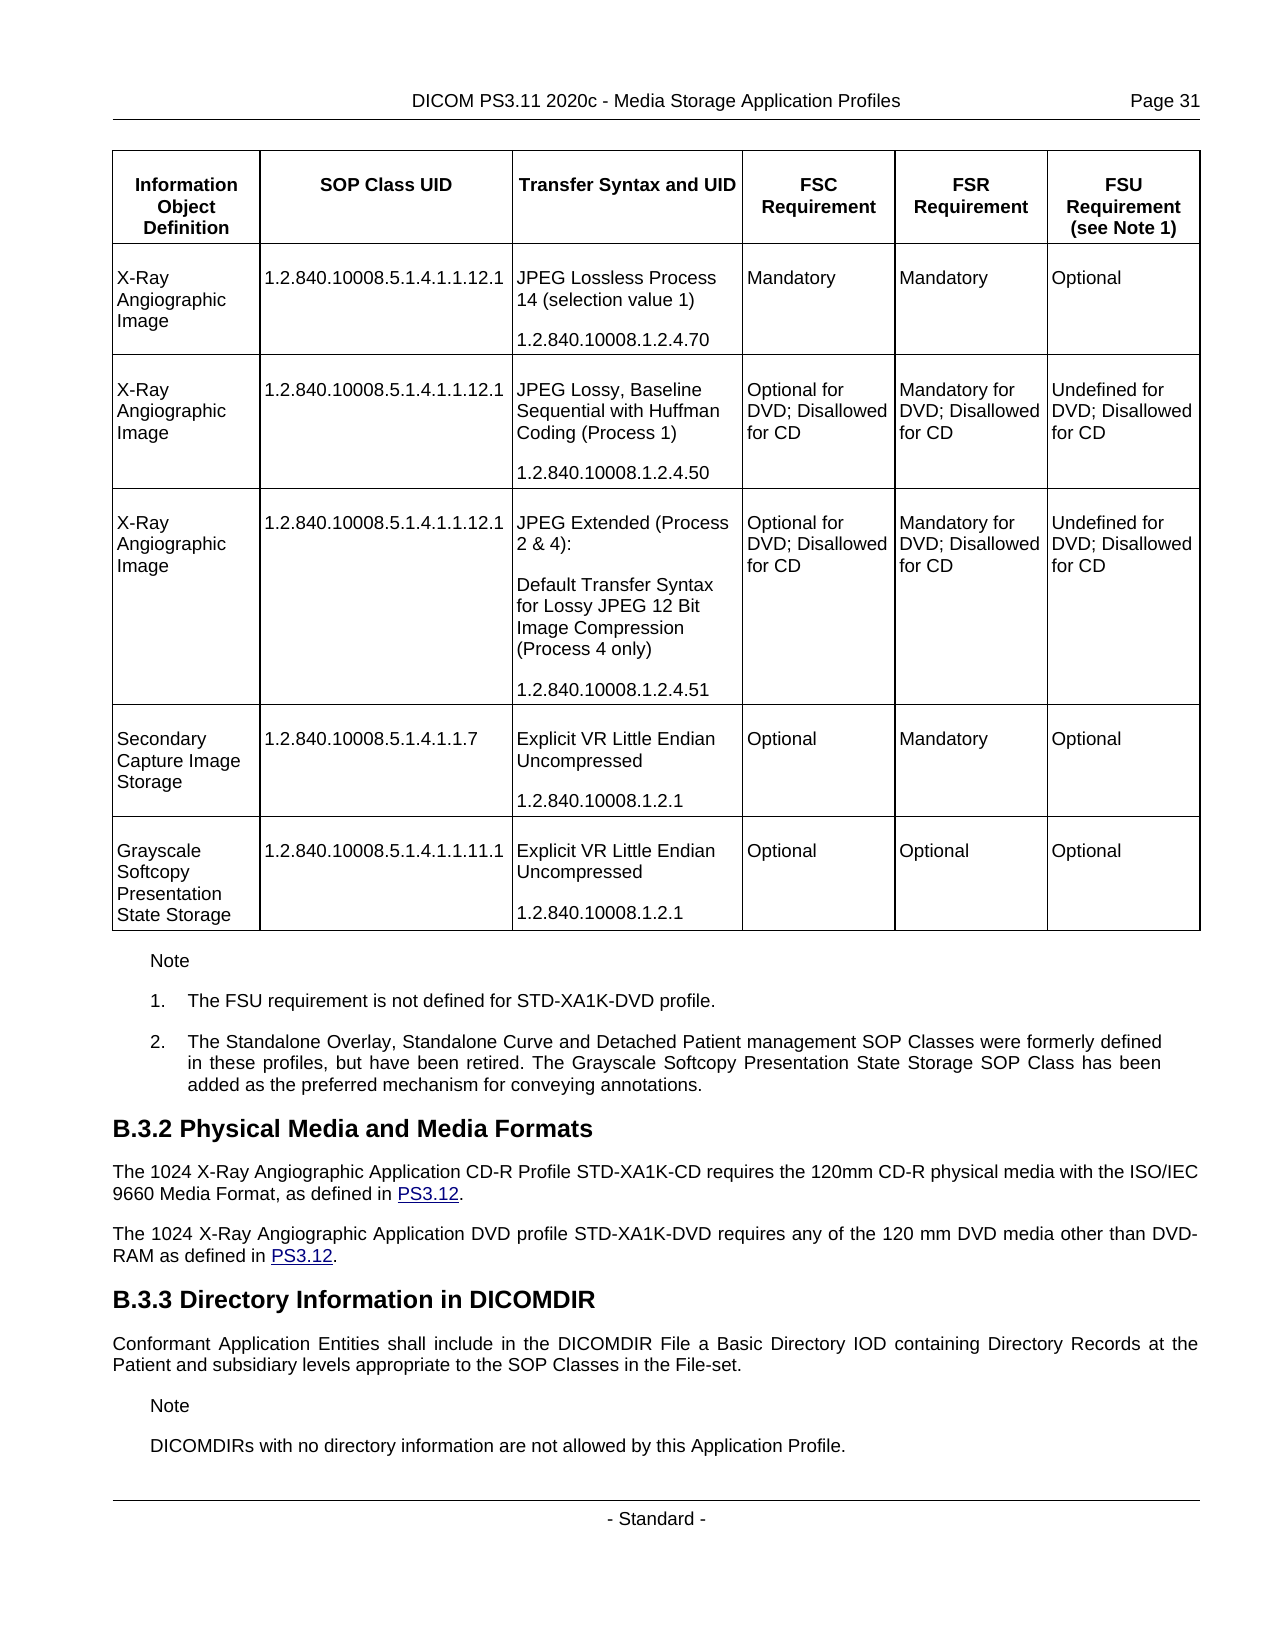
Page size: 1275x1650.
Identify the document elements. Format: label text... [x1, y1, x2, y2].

table_cell Secondary Capture Image Storage [113, 705, 259, 816]
text 2. The Standalone Overlay, Standalone Curve and Detached Patient management SOP Classes were formerly defined in these profiles, but have been retired. The Grayscale Softcopy Presentation State Storage SOP Class has been added as the preferred mechanism for conveying annotations. [150, 1030, 1162, 1095]
table_cell JPEG Lossless Process 14 (selection value 1) 1.2.840.10008.1.2.4.70 [513, 244, 742, 354]
table_cell Explicit VR Little Endian Uncompressed 1.2.840.10008.1.2.1 [513, 705, 742, 816]
table_cell Optional [896, 817, 1047, 930]
table_header Transfer Syntax and UID [513, 151, 742, 243]
table_header FSC Requirement [743, 151, 894, 243]
table_cell Optional [743, 817, 894, 930]
table_cell 1.2.840.10008.5.1.4.1.1.12.1 [261, 355, 512, 487]
text The 1024 X-Ray Angiographic Application CD-R Profile STD-XA1K-CD requires the 120mm CD-R physical media with the ISO/IEC 9660 Media Format, as defined in PS3.12. [112, 1161, 1200, 1204]
table_cell Mandatory [896, 244, 1047, 354]
table_cell Optional [1048, 817, 1199, 930]
table_header FSU Requirement (see Note 1) [1048, 151, 1199, 243]
table_cell Mandatory [896, 705, 1047, 816]
table_cell X-Ray Angiographic Image [113, 489, 259, 704]
table_cell X-Ray Angiographic Image [113, 244, 259, 354]
table_cell Optional [1048, 244, 1199, 354]
table_cell Optional [1048, 705, 1199, 816]
text Conformant Application Entities shall include in the DICOMDIR File a Basic Directory IOD containing Directory Records at the Patient and subsidiary levels appropriate to the SOP Classes in the File-set. [112, 1333, 1200, 1376]
text 1. The FSU requirement is not defined for STD-XA1K-DVD profile. [150, 990, 1162, 1012]
text Note [150, 1394, 1162, 1416]
text The 1024 X-Ray Angiographic Application DVD profile STD-XA1K-DVD requires any of the 120 mm DVD media other than DVD-RAM as defined in PS3.12. [112, 1223, 1200, 1266]
table_cell JPEG Extended (Process 2 & 4): Default Transfer Syntax for Lossy JPEG 12 Bit Image Compression (Process 4 only) 1.2.840.10008.1.2.4.51 [513, 489, 742, 704]
table_cell Grayscale Softcopy Presentation State Storage [113, 817, 259, 930]
table_cell Undefined for DVD; Disallowed for CD [1048, 355, 1199, 487]
table_cell JPEG Lossy, Baseline Sequential with Huffman Coding (Process 1) 1.2.840.10008.1.2.4.50 [513, 355, 742, 487]
table_cell Mandatory [743, 244, 894, 354]
table_cell 1.2.840.10008.5.1.4.1.1.7 [261, 705, 512, 816]
table_header Information Object Definition [113, 151, 259, 243]
table_cell X-Ray Angiographic Image [113, 355, 259, 487]
table_cell Undefined for DVD; Disallowed for CD [1048, 489, 1199, 704]
table_header SOP Class UID [261, 151, 512, 243]
table_header FSR Requirement [896, 151, 1047, 243]
table_cell Optional for DVD; Disallowed for CD [743, 489, 894, 704]
text Note [150, 950, 1162, 971]
text B.3.3 Directory Information in DICOMDIR [112, 1285, 1200, 1314]
table_cell Explicit VR Little Endian Uncompressed 1.2.840.10008.1.2.1 [513, 817, 742, 930]
table_cell Optional for DVD; Disallowed for CD [743, 355, 894, 487]
text DICOMDIRs with no directory information are not allowed by this Application Profile. [150, 1435, 1162, 1456]
table_cell 1.2.840.10008.5.1.4.1.1.11.1 [261, 817, 512, 930]
table_cell 1.2.840.10008.5.1.4.1.1.12.1 [261, 244, 512, 354]
table_cell 1.2.840.10008.5.1.4.1.1.12.1 [261, 489, 512, 704]
table_cell Optional [743, 705, 894, 816]
table_cell Mandatory for DVD; Disallowed for CD [896, 489, 1047, 704]
table_cell Mandatory for DVD; Disallowed for CD [896, 355, 1047, 487]
text B.3.2 Physical Media and Media Formats [112, 1114, 1200, 1143]
